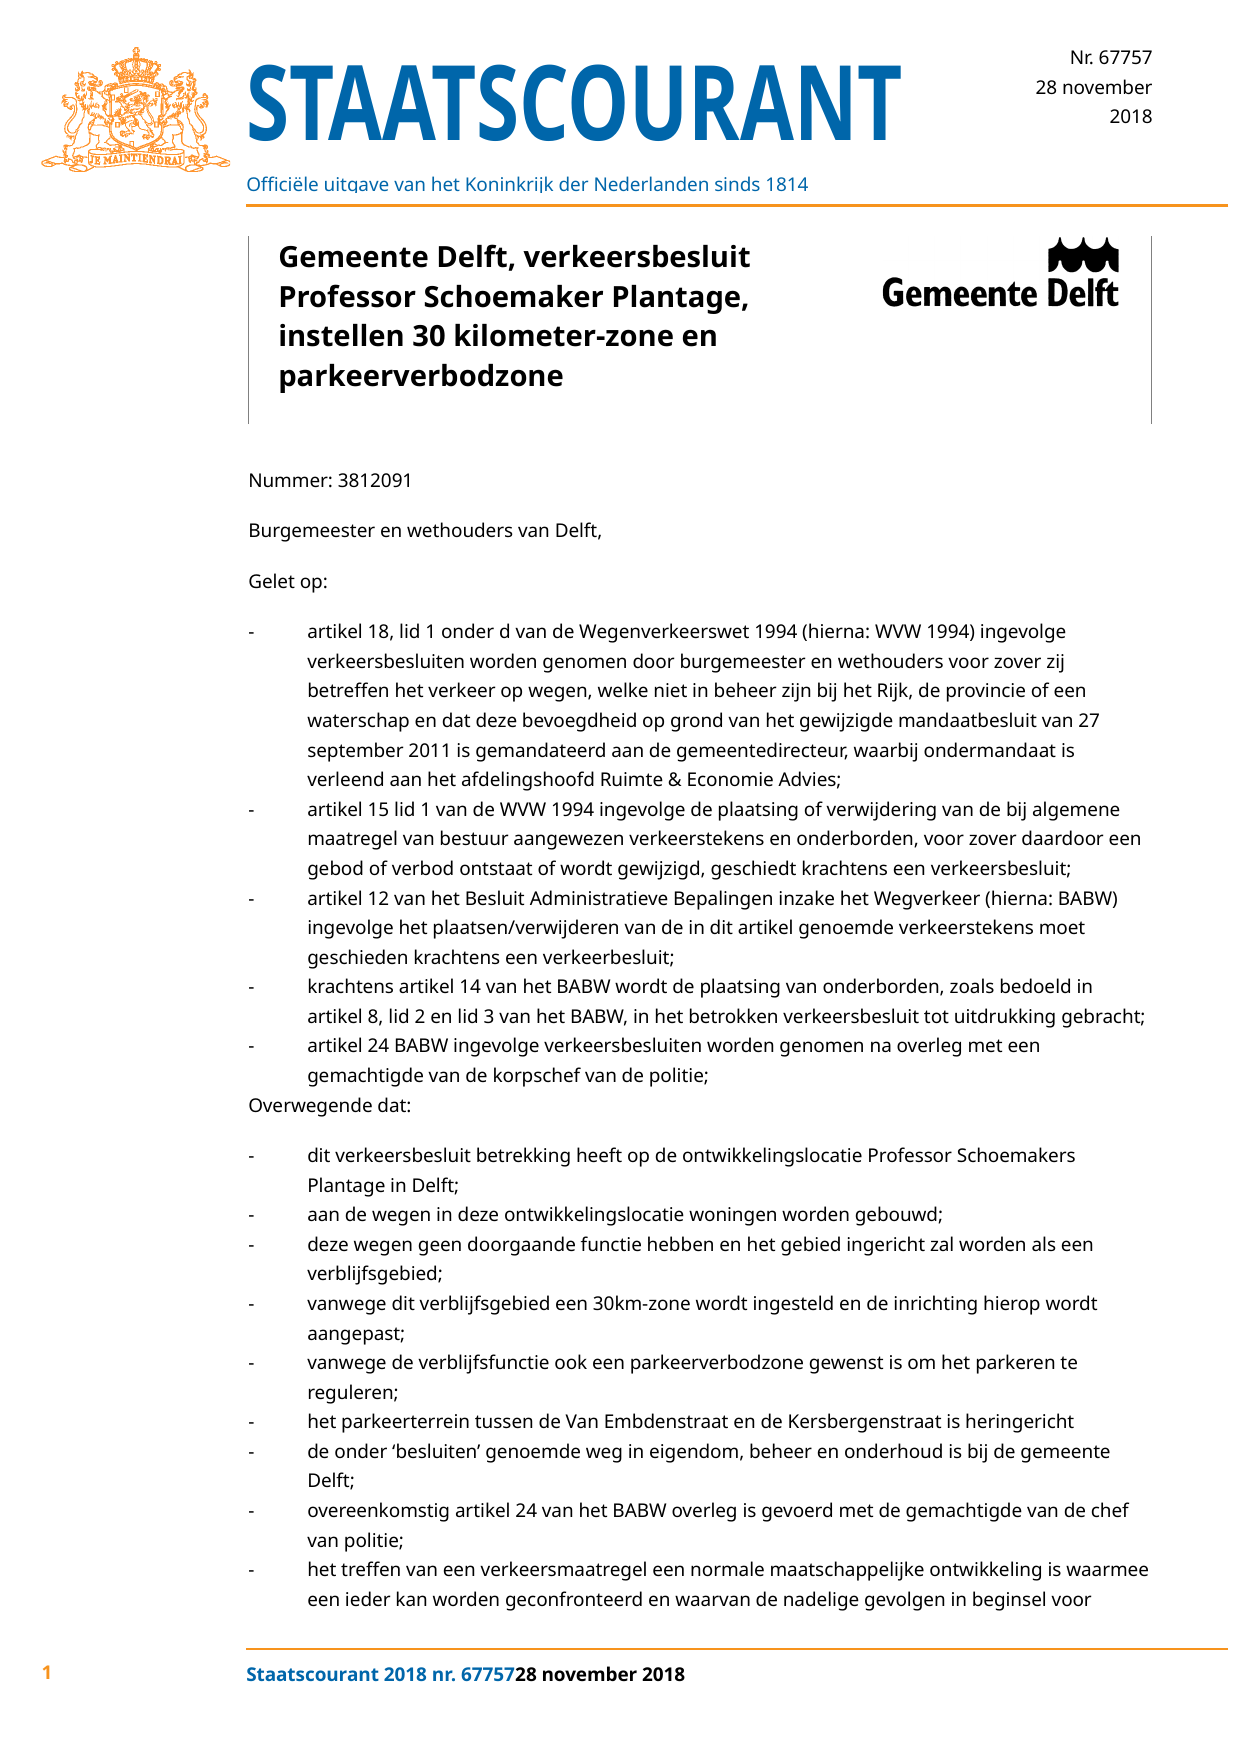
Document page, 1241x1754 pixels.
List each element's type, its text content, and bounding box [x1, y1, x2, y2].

text Gelet op: [248, 568, 1152, 594]
list overeenkomstig artikel 24 van het BABW overleg is gevoerd met de gemachtigde van de chef van politie; [248, 1497, 1152, 1553]
list vanwege de verblijfsfunctie ook een parkeerverbodzone gewenst is om het parkeren te reguleren; [248, 1349, 1152, 1405]
list de onder ‘besluiten’ genoemde weg in eigendom, beheer en onderhoud is bij de gemeente Delft; [248, 1438, 1152, 1493]
list het parkeerterrein tussen de Van Embdenstraat en de Kersbergenstraat is heringericht [248, 1408, 1152, 1434]
list artikel 15 lid 1 van de WVW 1994 ingevolge de plaatsing of verwijdering van de bij algemene maatregel van bestuur aangewezen verkeerstekens en onderborden, voor zover daardoor een gebod of verbod ontstaat of wordt gewijzigd, geschiedt krachtens een verkeersbesluit; [248, 796, 1152, 881]
text Burgemeester en wethouders van Delft, [248, 518, 1152, 543]
text Nummer: 3812091 [248, 467, 1152, 493]
list deze wegen geen doorgaande functie hebben en het gebied ingericht zal worden als een verblijfsgebied; [248, 1231, 1152, 1286]
table_header Gemeente Delft, verkeersbesluit Professor Schoemaker Plantage, instellen 30 kilometer-zone en parkeerverbodzone [249, 236, 850, 424]
text Overwegende dat: [248, 1092, 1152, 1118]
list vanwege dit verblijfsgebied een 30km-zone wordt ingesteld en de inrichting hierop wordt aangepast; [248, 1290, 1152, 1346]
list artikel 12 van het Besluit Administratieve Bepalingen inzake het Wegverkeer (hierna: BABW) ingevolge het plaatsen/verwijderen van de in dit artikel genoemde verkeerstekens moet geschieden krachtens een verkeerbesluit; [248, 885, 1152, 970]
table_header [850, 236, 1151, 424]
list het treffen van een verkeersmaatregel een normale maatschappelijke ontwikkeling is waarmee een ieder kan worden geconfronteerd en waarvan de nadelige gevolgen in beginsel voor [248, 1556, 1152, 1612]
list artikel 18, lid 1 onder d van de Wegenverkeerswet 1994 (hierna: WVW 1994) ingevolge verkeersbesluiten worden genomen door burgemeester en wethouders voor zover zij betreffen het verkeer op wegen, welke niet in beheer zijn bij het Rijk, de provincie of een waterschap en dat deze bevoegdheid op grond van het gewijzigde mandaatbesluit van 27 september 2011 is gemandateerd aan de gemeentedirecteur, waarbij ondermandaat is verleend aan het afdelingshoofd Ruimte & Economie Advies; [248, 618, 1152, 792]
list aan de wegen in deze ontwikkelingslocatie woningen worden gebouwd; [248, 1201, 1152, 1227]
picture [41, 47, 231, 172]
list krachtens artikel 14 van het BABW wordt de plaatsing van onderborden, zoals bedoeld in artikel 8, lid 2 en lid 3 van het BABW, in het betrokken verkeersbesluit tot uitdrukking gebracht; [248, 973, 1152, 1029]
picture [882, 236, 1119, 309]
list artikel 24 BABW ingevolge verkeersbesluiten worden genomen na overleg met een gemachtigde van de korpschef van de politie; [248, 1033, 1152, 1088]
list dit verkeersbesluit betrekking heeft op de ontwikkelingslocatie Professor Schoemakers Plantage in Delft; [248, 1142, 1152, 1198]
